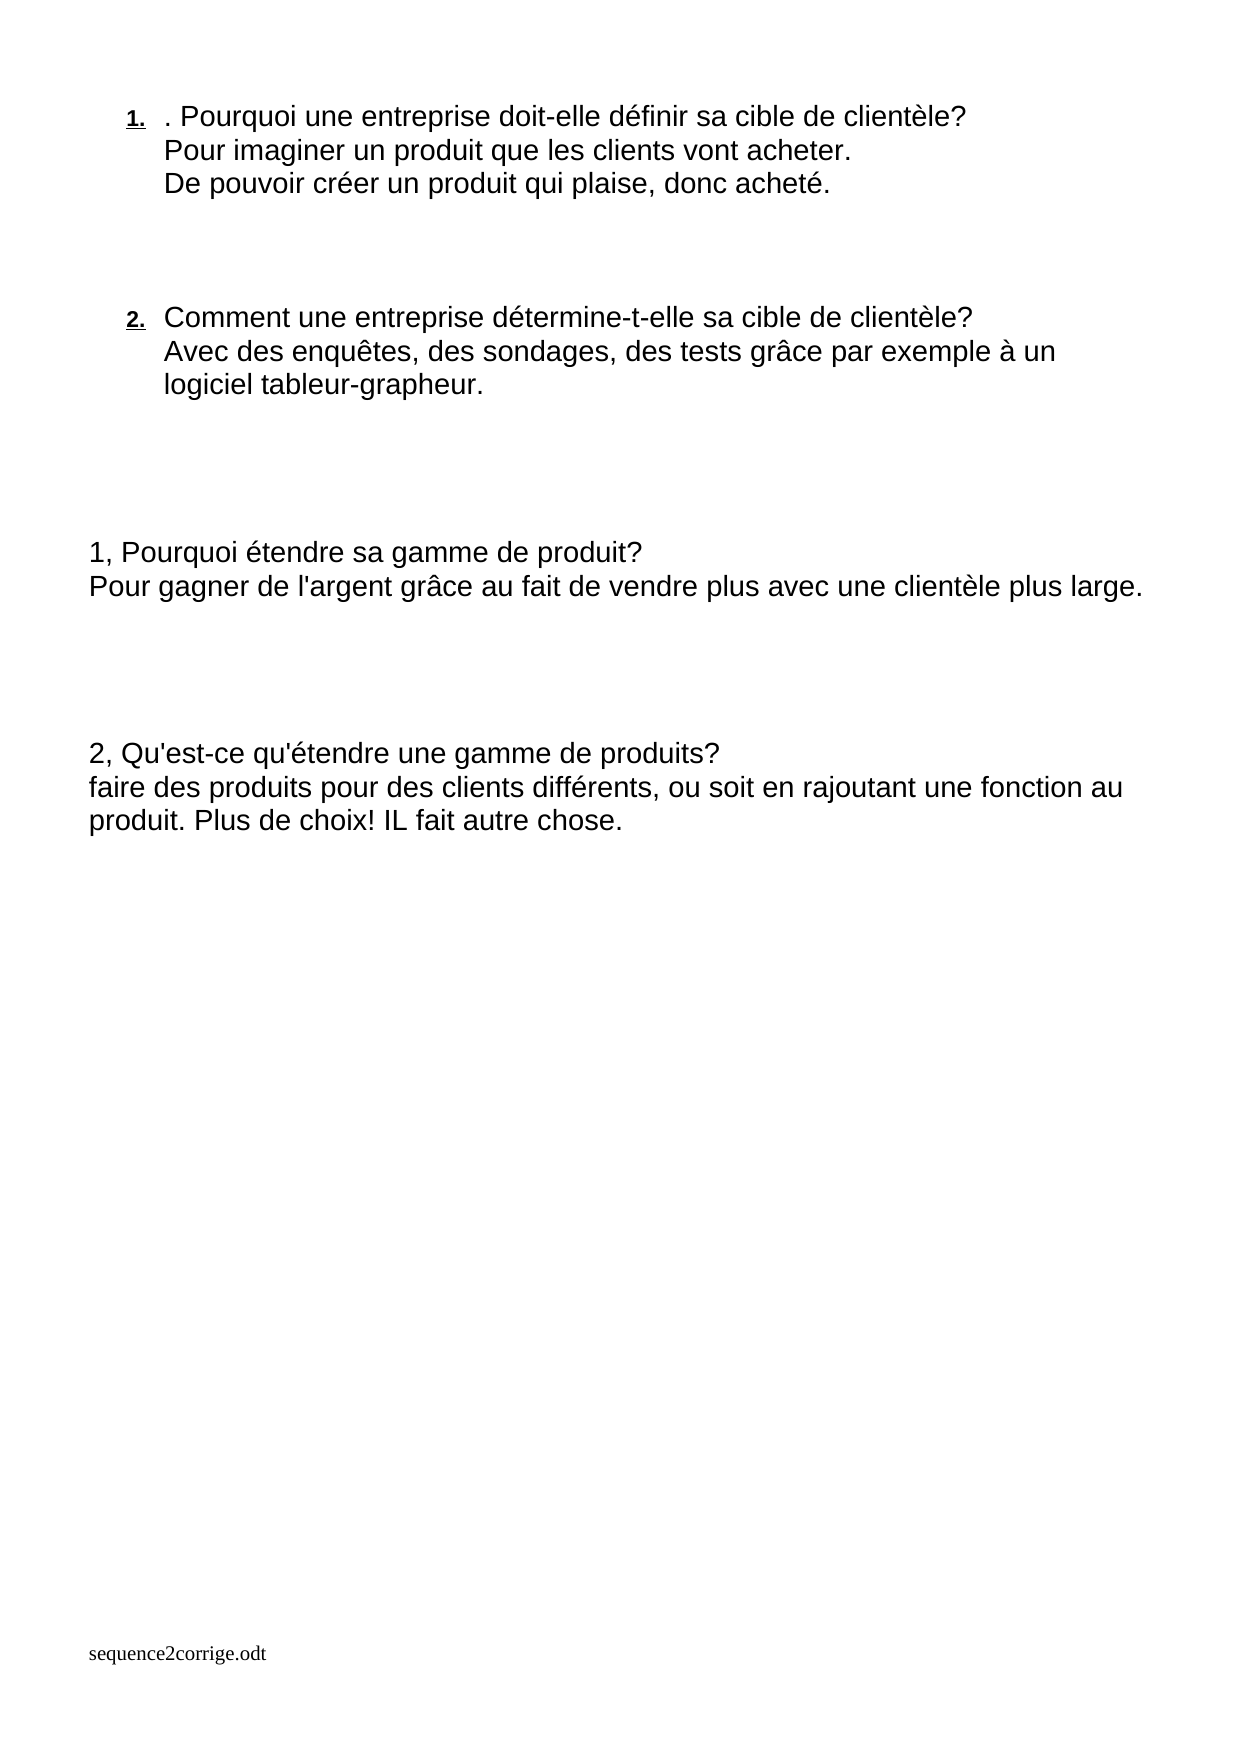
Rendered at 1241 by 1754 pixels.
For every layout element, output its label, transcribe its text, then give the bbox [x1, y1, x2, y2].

list Pour imaginer un produit que les clients vont acheter. [126, 133, 1152, 166]
text 1, Pourquoi étendre sa gamme de produit? [89, 535, 1152, 569]
list De pouvoir créer un produit qui plaise, donc acheté. [126, 166, 1152, 200]
text 2, Qu'est-ce qu'étendre une gamme de produits? [89, 736, 1152, 770]
text Pour gagner de l'argent grâce au fait de vendre plus avec une clientèle plus large. [89, 569, 1152, 602]
text faire des produits pour des clients différents, ou soit en rajoutant une fonction au produit. Plus de choix! IL fait autre chose. [89, 770, 1152, 837]
list Avec des enquêtes, des sondages, des tests grâce par exemple à un logiciel tableur-grapheur. [126, 334, 1152, 401]
list . Pourquoi une entreprise doit-elle définir sa cible de clientèle? [126, 99, 1152, 133]
list Comment une entreprise détermine-t-elle sa cible de clientèle? [126, 300, 1152, 334]
